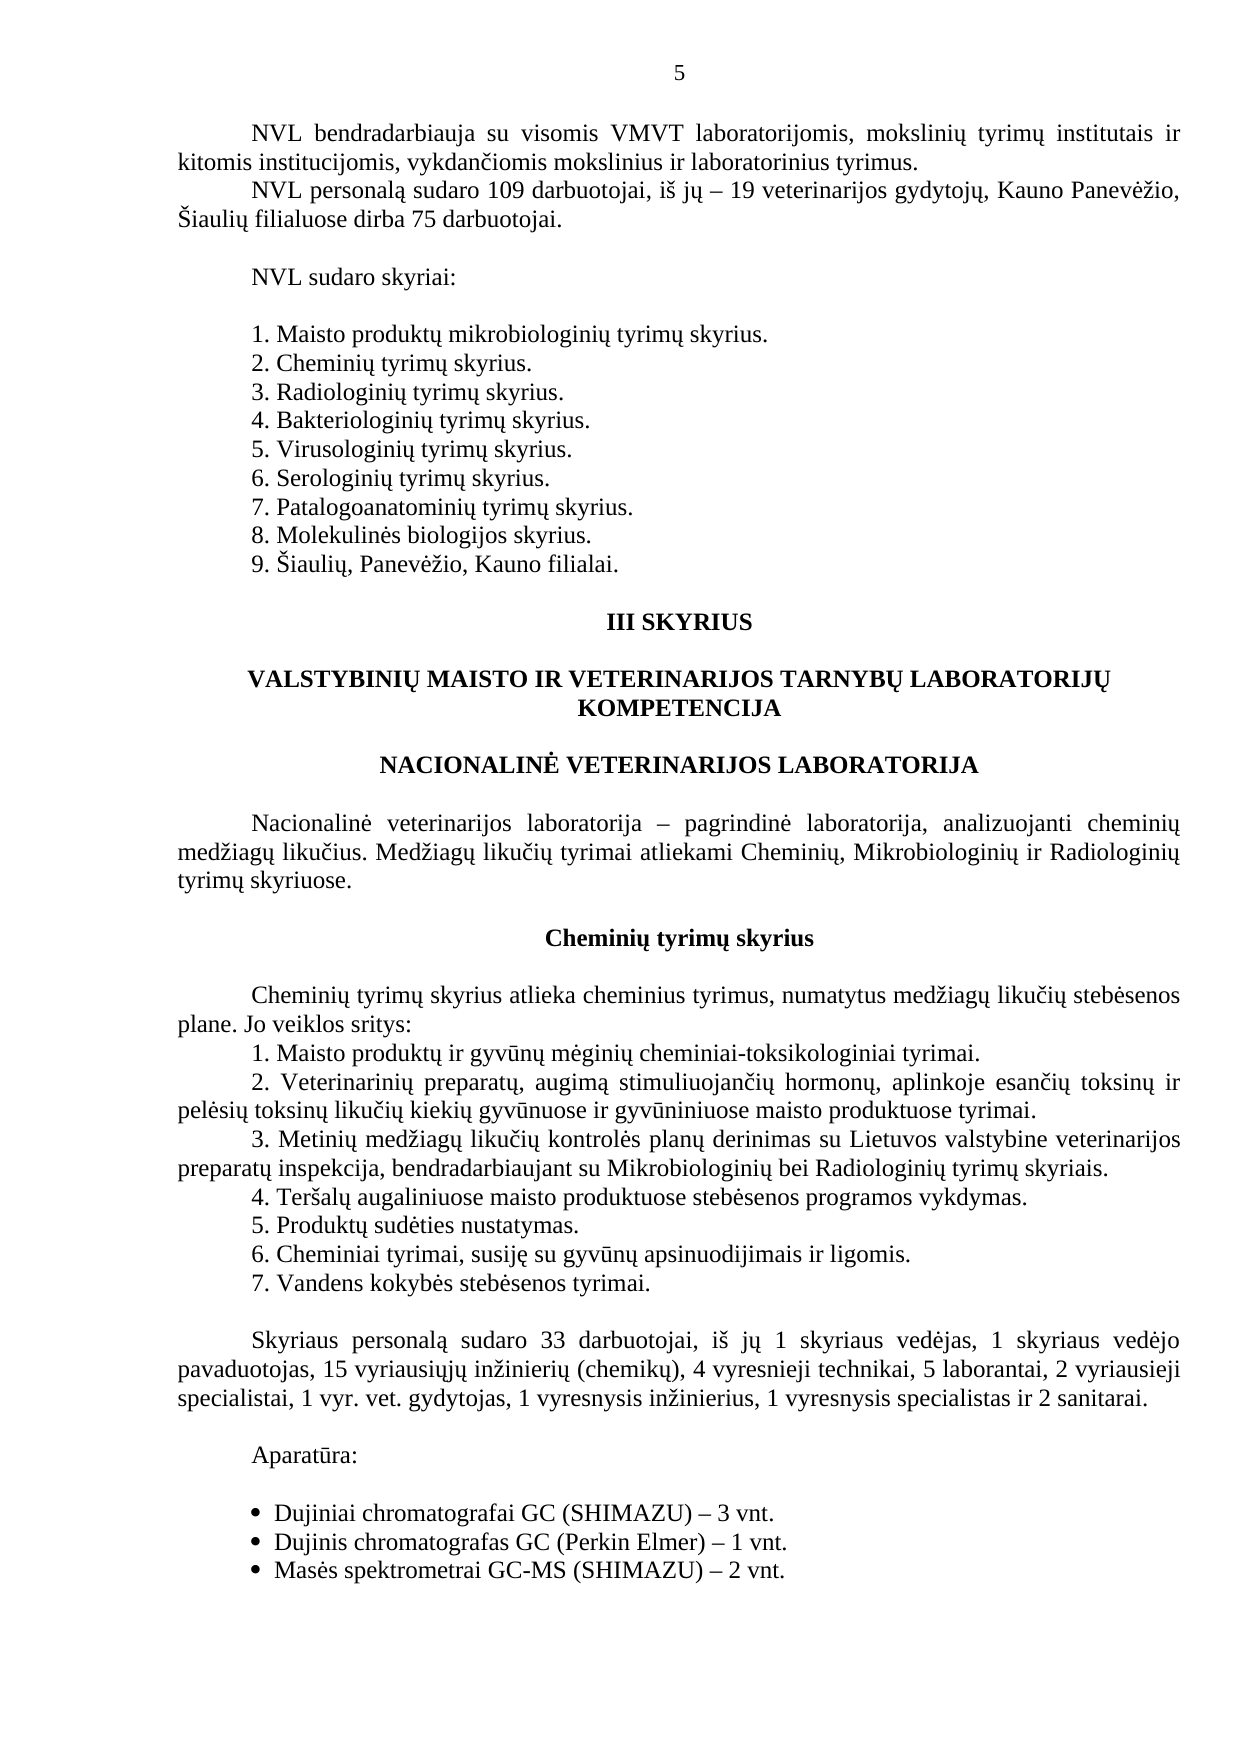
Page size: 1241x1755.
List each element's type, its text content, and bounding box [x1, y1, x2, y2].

text Aparatūra: [177, 1441, 1181, 1469]
text 6. Cheminiai tyrimai, susiję su gyvūnų apsinuodijimais ir ligomis. [177, 1239, 1181, 1268]
text NVL personalą sudaro 109 darbuotojai, iš jų – 19 veterinarijos gydytojų, Kauno Panevėžio, Šiaulių filialuose dirba 75 darbuotojai. [177, 176, 1181, 233]
text 5. Virusologinių tyrimų skyrius. [177, 434, 1181, 463]
text III SKYRIUS [177, 607, 1181, 636]
text 5. Produktų sudėties nustatymas. [177, 1211, 1181, 1239]
text Cheminių tyrimų skyrius [177, 923, 1181, 952]
text Skyriaus personalą sudaro 33 darbuotojai, iš jų 1 skyriaus vedėjas, 1 skyriaus vedėjo pavaduotojas, 15 vyriausiųjų inžinierių (chemikų), 4 vyresnieji technikai, 5 laborantai, 2 vyriausieji specialistai, 1 vyr. vet. gydytojas, 1 vyresnysis inžinierius, 1 vyresnysis specialistas ir 2 sanitarai. [177, 1326, 1181, 1412]
text 7. Vandens kokybės stebėsenos tyrimai. [177, 1268, 1181, 1297]
text NVL bendradarbiauja su visomis VMVT laboratorijomis, mokslinių tyrimų institutais ir kitomis institucijomis, vykdančiomis mokslinius ir laboratorinius tyrimus. [177, 118, 1181, 176]
text 2. Veterinarinių preparatų, augimą stimuliuojančių hormonų, aplinkoje esančių toksinų ir pelėsių toksinų likučių kiekių gyvūnuose ir gyvūniniuose maisto produktuose tyrimai. [177, 1067, 1181, 1124]
text Nacionalinė veterinarijos laboratorija – pagrindinė laboratorija, analizuojanti cheminių medžiagų likučius. Medžiagų likučių tyrimai atliekami Cheminių, Mikrobiologinių ir Radiologinių tyrimų skyriuose. [177, 808, 1181, 894]
text 2. Cheminių tyrimų skyrius. [177, 348, 1181, 377]
text 3. Metinių medžiagų likučių kontrolės planų derinimas su Lietuvos valstybine veterinarijos preparatų inspekcija, bendradarbiaujant su Mikrobiologinių bei Radiologinių tyrimų skyriais. [177, 1124, 1181, 1182]
text 6. Serologinių tyrimų skyrius. [177, 463, 1181, 492]
text Cheminių tyrimų skyrius atlieka cheminius tyrimus, numatytus medžiagų likučių stebėsenos plane. Jo veiklos sritys: [177, 981, 1181, 1038]
text Dujinis chromatografas GC (Perkin Elmer) – 1 vnt. [177, 1527, 1181, 1556]
text 4. Teršalų augaliniuose maisto produktuose stebėsenos programos vykdymas. [177, 1182, 1181, 1211]
text 9. Šiaulių, Panevėžio, Kauno filialai. [177, 549, 1181, 578]
text NVL sudaro skyriai: [177, 262, 1181, 291]
text Dujiniai chromatografai GC (SHIMAZU) – 3 vnt. [177, 1498, 1181, 1527]
text 4. Bakteriologinių tyrimų skyrius. [177, 406, 1181, 434]
text 7. Patalogoanatominių tyrimų skyrius. [177, 492, 1181, 521]
text 8. Molekulinės biologijos skyrius. [177, 521, 1181, 549]
text Masės spektrometrai GC-MS (SHIMAZU) – 2 vnt. [177, 1556, 1181, 1584]
text 1. Maisto produktų ir gyvūnų mėginių cheminiai-toksikologiniai tyrimai. [177, 1038, 1181, 1067]
text 3. Radiologinių tyrimų skyrius. [177, 377, 1181, 406]
text NACIONALINĖ VETERINARIJOS LABORATORIJA [177, 751, 1181, 779]
text 1. Maisto produktų mikrobiologinių tyrimų skyrius. [177, 319, 1181, 348]
text VALSTYBINIŲ maisto ir VETERINARIJOS tarnybų LABORATORIJŲ KOMPETENCIJA [177, 664, 1181, 722]
